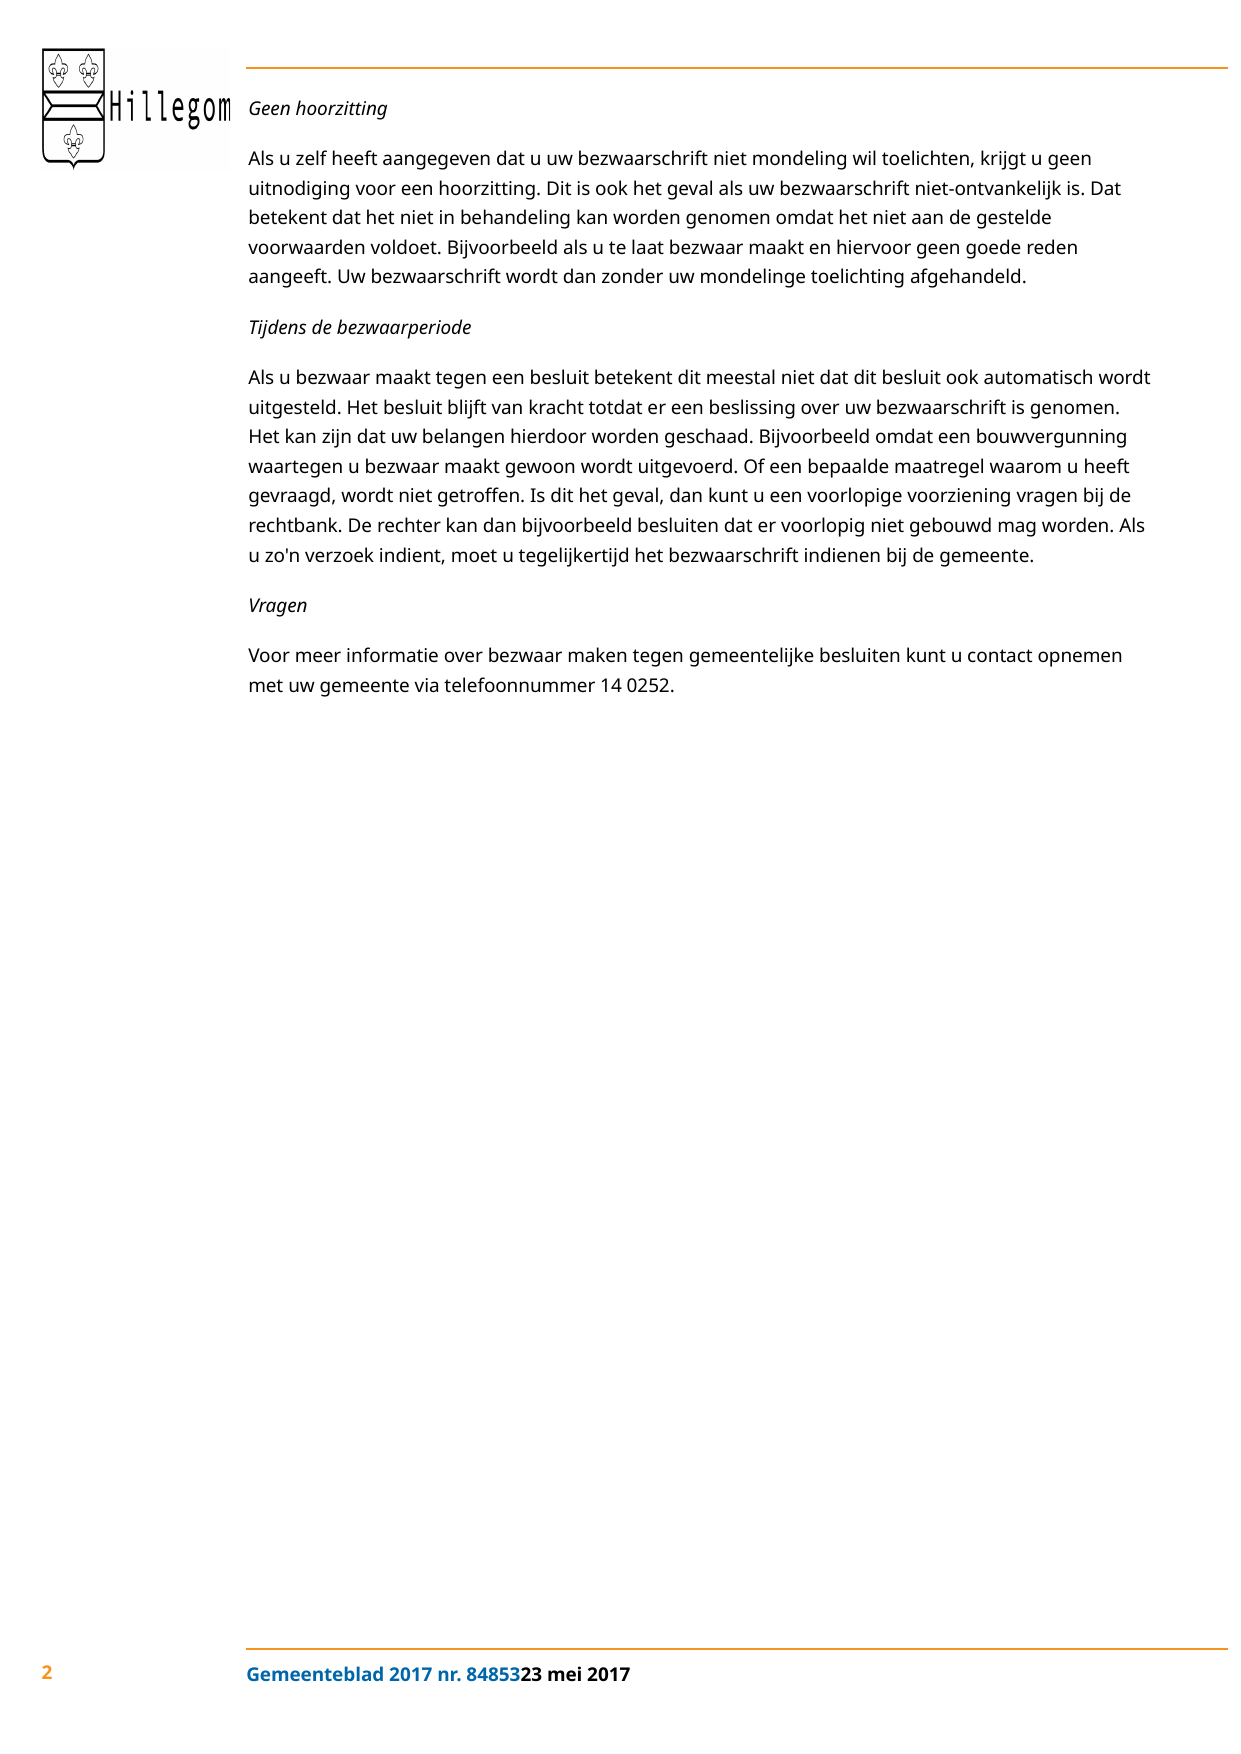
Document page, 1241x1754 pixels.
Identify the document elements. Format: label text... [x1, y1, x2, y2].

text Geen hoorzitting [248, 95, 1152, 121]
text Tijdens de bezwaarperiode [248, 314, 1152, 340]
text Voor meer informatie over bezwaar maken tegen gemeentelijke besluiten kunt u contact opnemen met uw gemeente via telefoonnummer 14 0252. [248, 643, 1152, 698]
text Vragen [248, 592, 1152, 618]
text Als u zelf heeft aangegeven dat u uw bezwaarschrift niet mondeling wil toelichten, krijgt u geen uitnodiging voor een hoorzitting. Dit is ook het geval als uw bezwaarschrift niet-ontvankelijk is. Dat betekent dat het niet in behandeling kan worden genomen omdat het niet aan de gestelde voorwaarden voldoet. Bijvoorbeeld als u te laat bezwaar maakt en hiervoor geen goede reden aangeeft. Uw bezwaarschrift wordt dan zonder uw mondelinge toelichting afgehandeld. [248, 145, 1152, 289]
text Als u bezwaar maakt tegen een besluit betekent dit meestal niet dat dit besluit ook automatisch wordt uitgesteld. Het besluit blijft van kracht totdat er een beslissing over uw bezwaarschrift is genomen. Het kan zijn dat uw belangen hierdoor worden geschaad. Bijvoorbeeld omdat een bouwvergunning waartegen u bezwaar maakt gewoon wordt uitgevoerd. Of een bepaalde maatregel waarom u heeft gevraagd, wordt niet getroffen. Is dit het geval, dan kunt u een voorlopige voorziening vragen bij de rechtbank. De rechter kan dan bijvoorbeeld besluiten dat er voorlopig niet gebouwd mag worden. Als u zo'n verzoek indient, moet u tegelijkertijd het bezwaarschrift indienen bij de gemeente. [248, 364, 1152, 568]
picture [41, 47, 231, 172]
